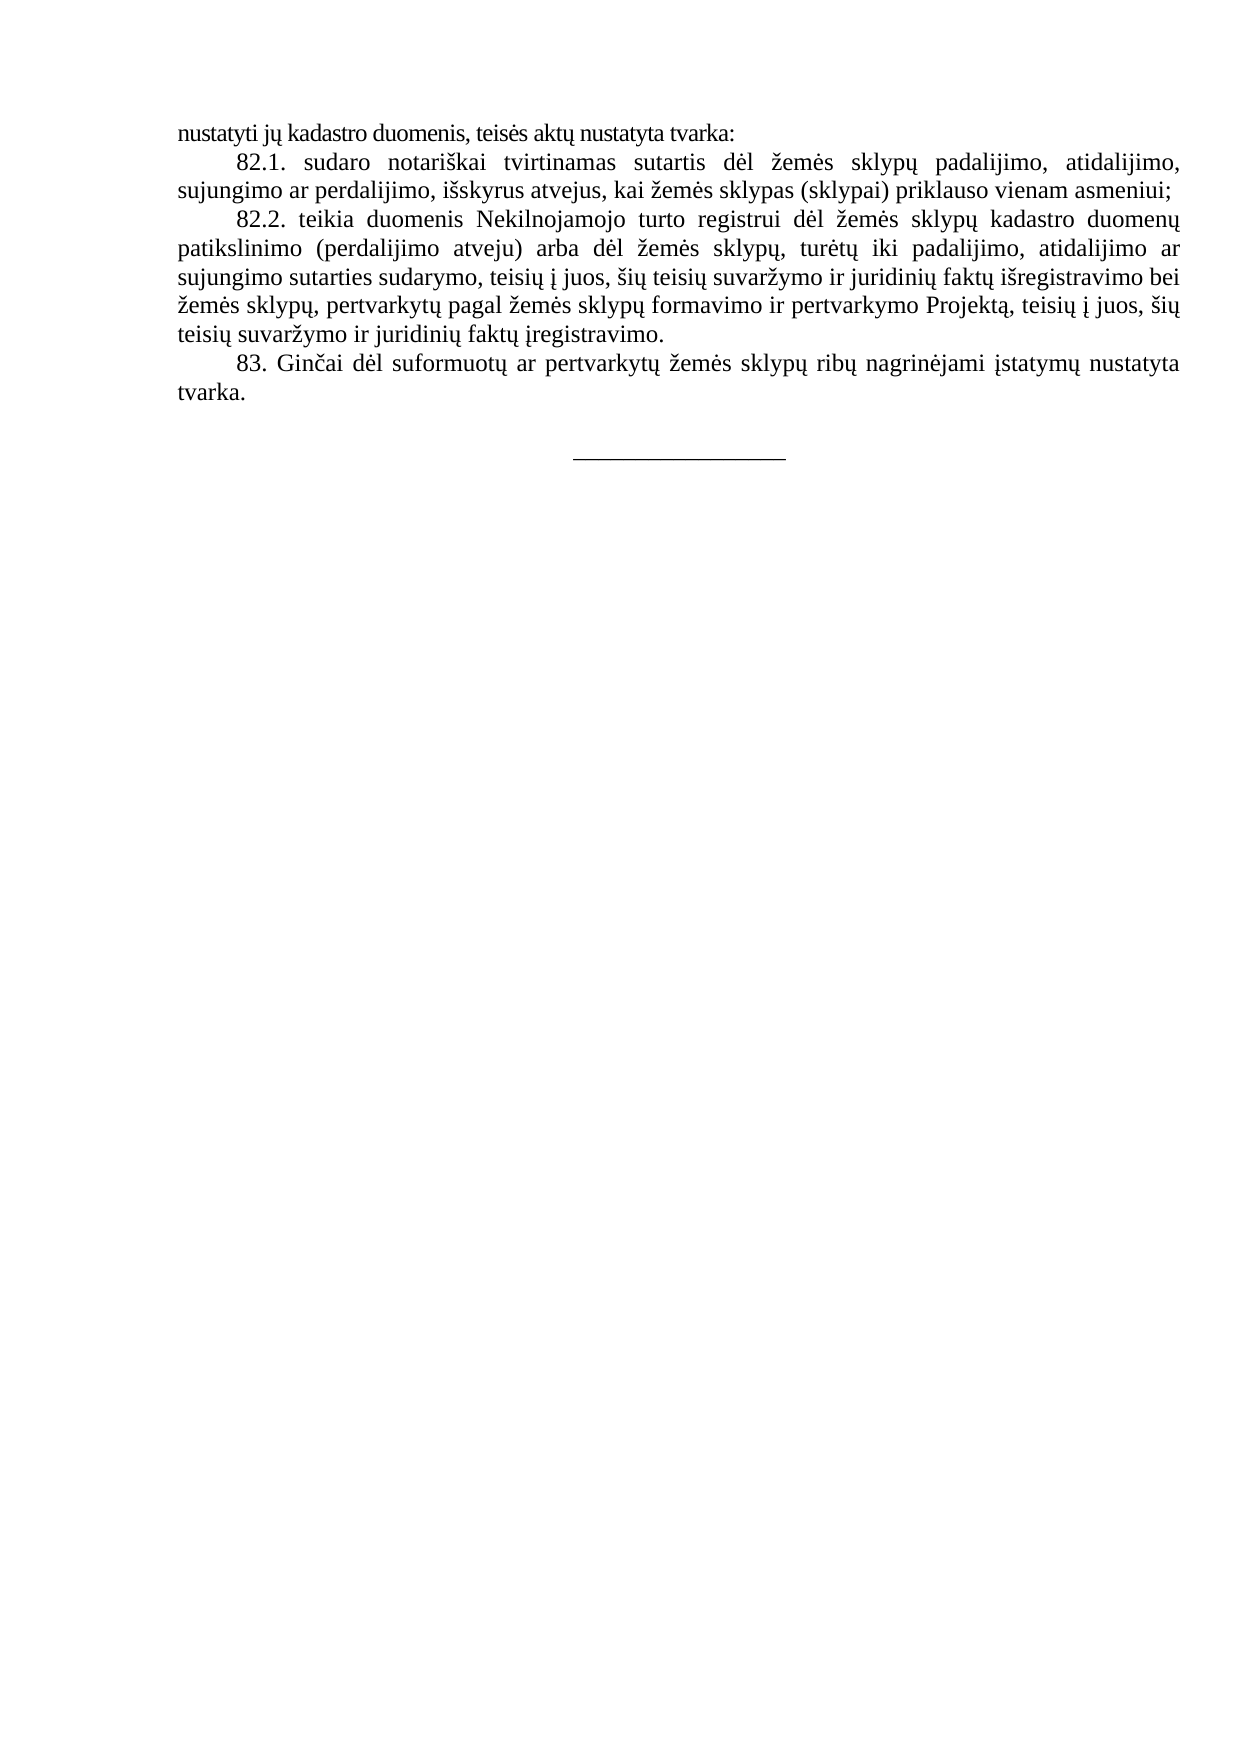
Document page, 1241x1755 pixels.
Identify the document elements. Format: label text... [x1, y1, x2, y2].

text nustatyti jų kadastro duomenis, teisės aktų nustatyta tvarka: [177, 118, 1181, 147]
text 82.2. teikia duomenis Nekilnojamojo turto registrui dėl žemės sklypų kadastro duomenų patikslinimo (perdalijimo atveju) arba dėl žemės sklypų, turėtų iki padalijimo, atidalijimo ar sujungimo sutarties sudarymo, teisių į juos, šių teisių suvaržymo ir juridinių faktų išregistravimo bei žemės sklypų, pertvarkytų pagal žemės sklypų formavimo ir pertvarkymo Projektą, teisių į juos, šių teisių suvaržymo ir juridinių faktų įregistravimo. [177, 204, 1181, 348]
text _________________ [177, 434, 1181, 463]
text 83. Ginčai dėl suformuotų ar pertvarkytų žemės sklypų ribų nagrinėjami įstatymų nustatyta tvarka. [177, 348, 1181, 406]
text 82.1. sudaro notariškai tvirtinamas sutartis dėl žemės sklypų padalijimo, atidalijimo, sujungimo ar perdalijimo, išskyrus atvejus, kai žemės sklypas (sklypai) priklauso vienam asmeniui; [177, 147, 1181, 204]
